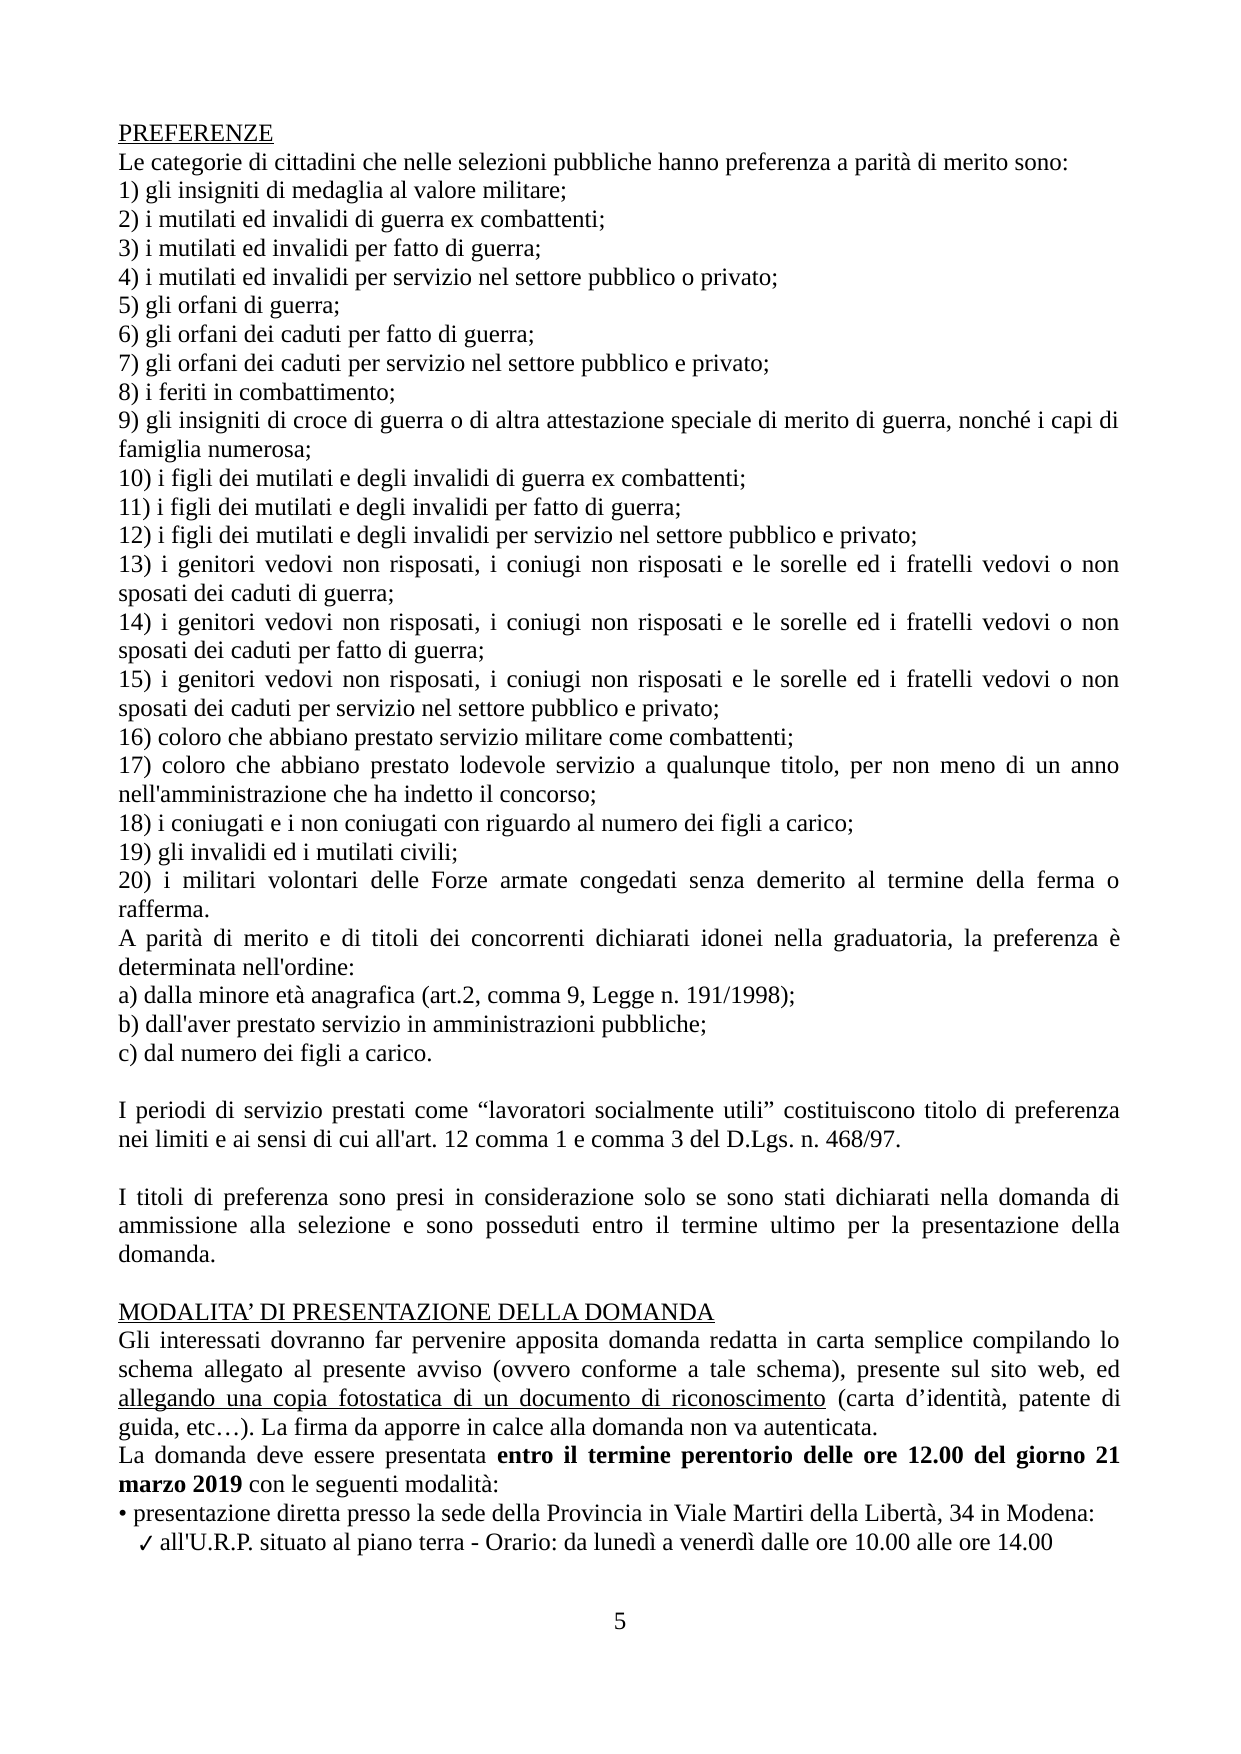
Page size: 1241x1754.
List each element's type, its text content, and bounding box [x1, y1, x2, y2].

text c) dal numero dei figli a carico. [118, 1038, 1121, 1067]
text MODALITA’ DI PRESENTAZIONE DELLA DOMANDA [118, 1297, 1121, 1326]
text Le categorie di cittadini che nelle selezioni pubbliche hanno preferenza a parità di merito sono: [118, 147, 1121, 176]
text 9) gli insigniti di croce di guerra o di altra attestazione speciale di merito di guerra, nonché i capi di famiglia numerosa; [118, 406, 1121, 463]
text • presentazione diretta presso la sede della Provincia in Viale Martiri della Libertà, 34 in Modena: [118, 1498, 1121, 1527]
text Gli interessati dovranno far pervenire apposita domanda redatta in carta semplice compilando lo schema allegato al presente avviso (ovvero conforme a tale schema), presente sul sito web, ed allegando una copia fotostatica di un documento di riconoscimento (carta d’identità, patente di guida, etc…). La firma da apporre in calce alla domanda non va autenticata. [118, 1326, 1121, 1441]
text 13) i genitori vedovi non risposati, i coniugi non risposati e le sorelle ed i fratelli vedovi o non sposati dei caduti di guerra; [118, 549, 1121, 607]
text 17) coloro che abbiano prestato lodevole servizio a qualunque titolo, per non meno di un anno nell'amministrazione che ha indetto il concorso; [118, 751, 1121, 808]
text I periodi di servizio prestati come “lavoratori socialmente utili” costituiscono titolo di preferenza nei limiti e ai sensi di cui all'art. 12 comma 1 e comma 3 del D.Lgs. n. 468/97. [118, 1096, 1121, 1153]
text 19) gli invalidi ed i mutilati civili; [118, 837, 1121, 866]
text 6) gli orfani dei caduti per fatto di guerra; [118, 319, 1121, 348]
text 4) i mutilati ed invalidi per servizio nel settore pubblico o privato; [118, 262, 1121, 291]
text 7) gli orfani dei caduti per servizio nel settore pubblico e privato; [118, 348, 1121, 377]
text 1) gli insigniti di medaglia al valore militare; [118, 176, 1121, 204]
text ✔ all'U.R.P. situato al piano terra - Orario: da lunedì a venerdì dalle ore 10.00 alle ore 14.00 [138, 1527, 1121, 1556]
text A parità di merito e di titoli dei concorrenti dichiarati idonei nella graduatoria, la preferenza è determinata nell'ordine: [118, 923, 1121, 981]
text 16) coloro che abbiano prestato servizio militare come combattenti; [118, 722, 1121, 751]
text 12) i figli dei mutilati e degli invalidi per servizio nel settore pubblico e privato; [118, 521, 1121, 549]
text 14) i genitori vedovi non risposati, i coniugi non risposati e le sorelle ed i fratelli vedovi o non sposati dei caduti per fatto di guerra; [118, 607, 1121, 664]
text 3) i mutilati ed invalidi per fatto di guerra; [118, 233, 1121, 262]
text a) dalla minore età anagrafica (art.2, comma 9, Legge n. 191/1998); [118, 981, 1121, 1009]
text 11) i figli dei mutilati e degli invalidi per fatto di guerra; [118, 492, 1121, 521]
text 20) i militari volontari delle Forze armate congedati senza demerito al termine della ferma o rafferma. [118, 866, 1121, 923]
text 10) i figli dei mutilati e degli invalidi di guerra ex combattenti; [118, 463, 1121, 492]
text 15) i genitori vedovi non risposati, i coniugi non risposati e le sorelle ed i fratelli vedovi o non sposati dei caduti per servizio nel settore pubblico e privato; [118, 664, 1121, 722]
text 8) i feriti in combattimento; [118, 377, 1121, 406]
text La domanda deve essere presentata entro il termine perentorio delle ore 12.00 del giorno 21 marzo 2019 con le seguenti modalità: [118, 1441, 1121, 1498]
text 2) i mutilati ed invalidi di guerra ex combattenti; [118, 204, 1121, 233]
text b) dall'aver prestato servizio in amministrazioni pubbliche; [118, 1009, 1121, 1038]
text PREFERENZE [118, 118, 1121, 147]
text 18) i coniugati e i non coniugati con riguardo al numero dei figli a carico; [118, 808, 1121, 837]
text 5) gli orfani di guerra; [118, 291, 1121, 319]
text I titoli di preferenza sono presi in considerazione solo se sono stati dichiarati nella domanda di ammissione alla selezione e sono posseduti entro il termine ultimo per la presentazione della domanda. [118, 1182, 1121, 1268]
